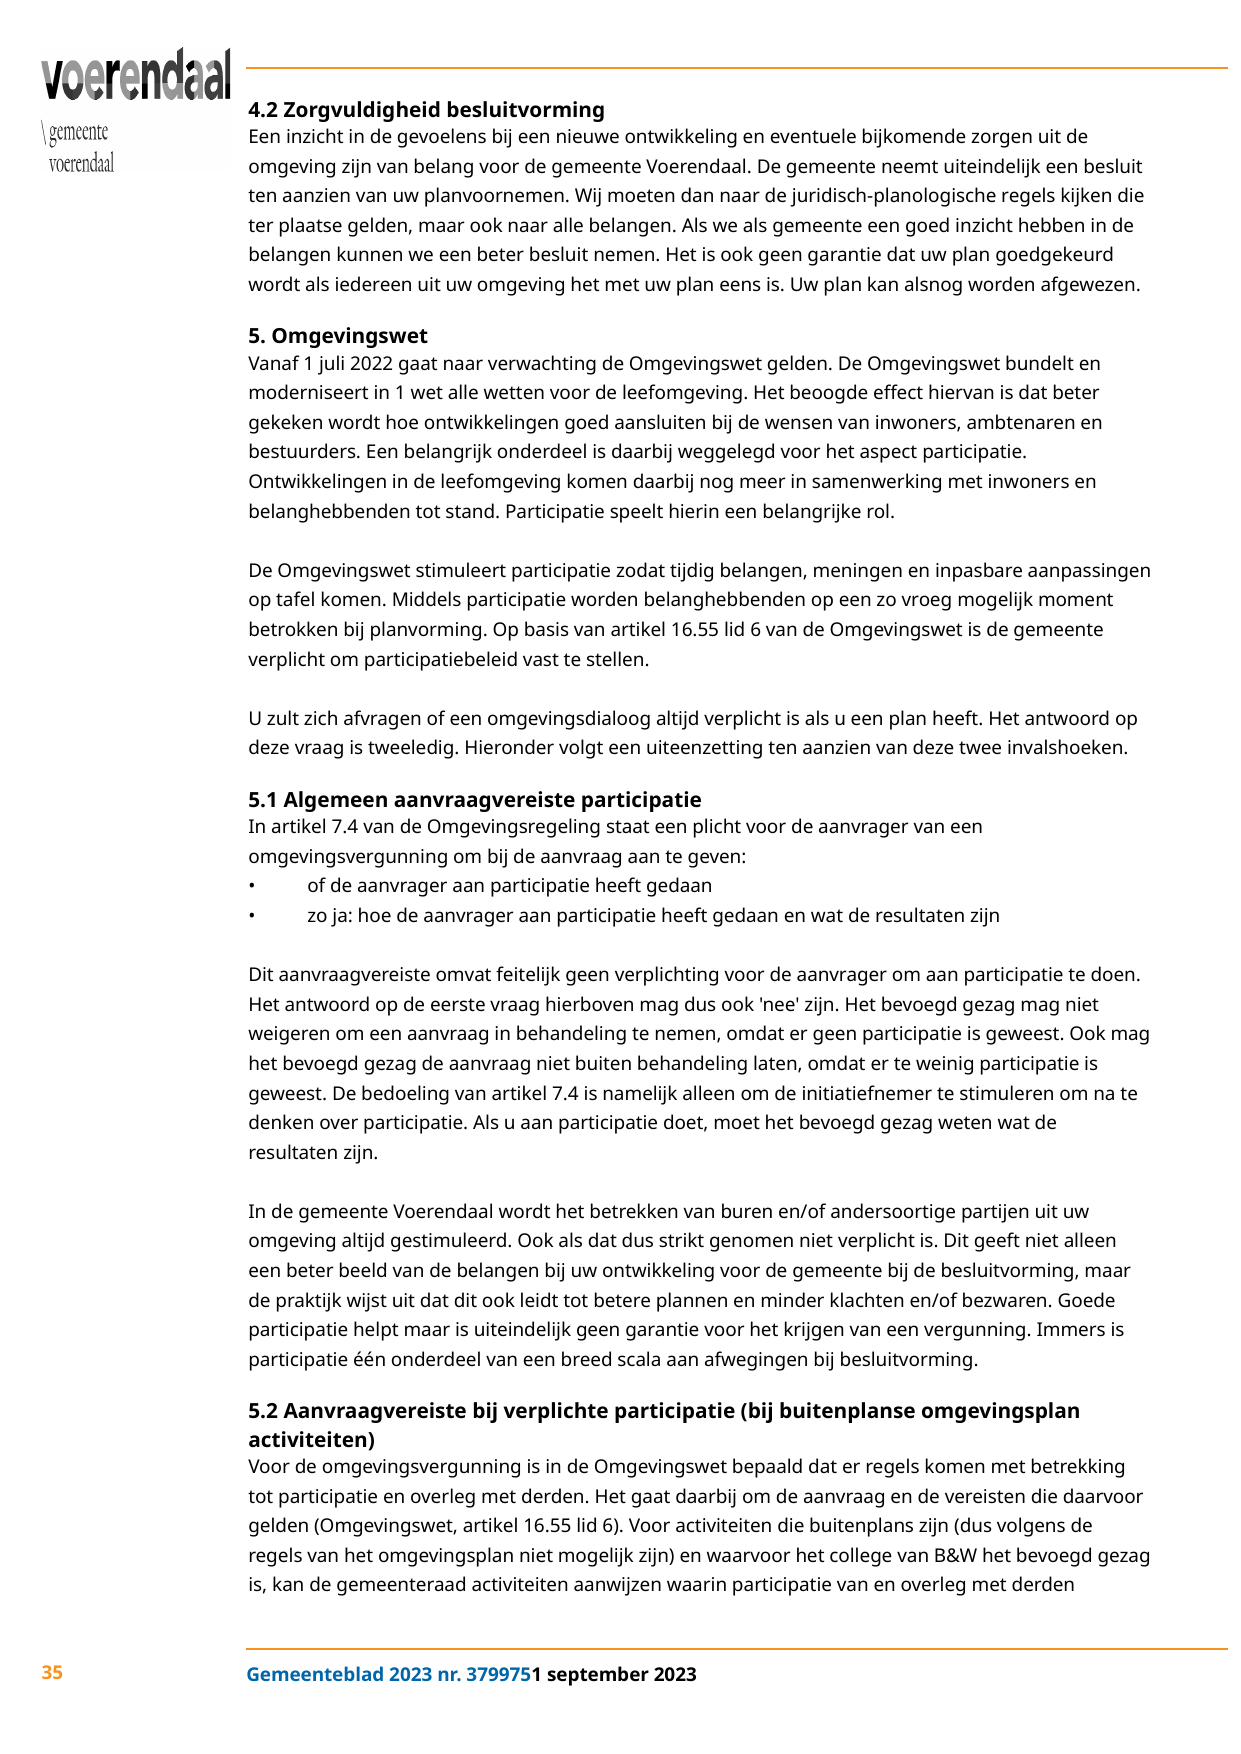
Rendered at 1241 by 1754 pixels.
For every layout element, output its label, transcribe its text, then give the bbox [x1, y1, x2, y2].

text 5.1 Algemeen aanvraagvereiste participatie [248, 785, 1152, 813]
text Vanaf 1 juli 2022 gaat naar verwachting de Omgevingswet gelden. De Omgevingswet bundelt en moderniseert in 1 wet alle wetten voor de leefomgeving. Het beoogde effect hiervan is dat beter gekeken wordt hoe ontwikkelingen goed aansluiten bij de wensen van inwoners, ambtenaren en bestuurders. Een belangrijk onderdeel is daarbij weggelegd voor het aspect participatie. Ontwikkelingen in de leefomgeving komen daarbij nog meer in samenwerking met inwoners en belanghebbenden tot stand. Participatie speelt hierin een belangrijke rol. [248, 350, 1152, 524]
text Een inzicht in de gevoelens bij een nieuwe ontwikkeling en eventuele bijkomende zorgen uit de omgeving zijn van belang voor de gemeente Voerendaal. De gemeente neemt uiteindelijk een besluit ten aanzien van uw planvoornemen. Wij moeten dan naar de juridisch-planologische regels kijken die ter plaatse gelden, maar ook naar alle belangen. Als we als gemeente een goed inzicht hebben in de belangen kunnen we een beter besluit nemen. Het is ook geen garantie dat uw plan goedgekeurd wordt als iedereen uit uw omgeving het met uw plan eens is. Uw plan kan alsnog worden afgewezen. [248, 123, 1152, 297]
text Voor de omgevingsvergunning is in de Omgevingswet bepaald dat er regels komen met betrekking tot participatie en overleg met derden. Het gaat daarbij om de aanvraag en de vereisten die daarvoor gelden (Omgevingswet, artikel 16.55 lid 6). Voor activiteiten die buitenplans zijn (dus volgens de regels van het omgevingsplan niet mogelijk zijn) en waarvoor het college van B&W het bevoegd gezag is, kan de gemeenteraad activiteiten aanwijzen waarin participatie van en overleg met derden [248, 1453, 1152, 1597]
picture [41, 47, 231, 172]
list of de aanvrager aan participatie heeft gedaan [248, 873, 1152, 898]
text In artikel 7.4 van de Omgevingsregeling staat een plicht voor de aanvrager van een omgevingsvergunning om bij de aanvraag aan te geven: [248, 813, 1152, 869]
list zo ja: hoe de aanvrager aan participatie heeft gedaan en wat de resultaten zijn [248, 902, 1152, 928]
text 5. Omgevingswet [248, 322, 1152, 350]
text Dit aanvraagvereiste omvat feitelijk geen verplichting voor de aanvrager om aan participatie te doen. Het antwoord op de eerste vraag hierboven mag dus ook 'nee' zijn. Het bevoegd gezag mag niet weigeren om een aanvraag in behandeling te nemen, omdat er geen participatie is geweest. Ook mag het bevoegd gezag de aanvraag niet buiten behandeling laten, omdat er te weinig participatie is geweest. De bedoeling van artikel 7.4 is namelijk alleen om de initiatiefnemer te stimuleren om na te denken over participatie. Als u aan participatie doet, moet het bevoegd gezag weten wat de resultaten zijn. [248, 961, 1152, 1164]
text In de gemeente Voerendaal wordt het betrekken van buren en/of andersoortige partijen uit uw omgeving altijd gestimuleerd. Ook als dat dus strikt genomen niet verplicht is. Dit geeft niet alleen een beter beeld van de belangen bij uw ontwikkeling voor de gemeente bij de besluitvorming, maar de praktijk wijst uit dat dit ook leidt tot betere plannen en minder klachten en/of bezwaren. Goede participatie helpt maar is uiteindelijk geen garantie voor het krijgen van een vergunning. Immers is participatie één onderdeel van een breed scala aan afwegingen bij besluitvorming. [248, 1198, 1152, 1372]
text De Omgevingswet stimuleert participatie zodat tijdig belangen, meningen en inpasbare aanpassingen op tafel komen. Middels participatie worden belanghebbenden op een zo vroeg mogelijk moment betrokken bij planvorming. Op basis van artikel 16.55 lid 6 van de Omgevingswet is de gemeente verplicht om participatiebeleid vast te stellen. [248, 557, 1152, 672]
text 5.2 Aanvraagvereiste bij verplichte participatie (bij buitenplanse omgevingsplan activiteiten) [248, 1396, 1152, 1453]
text 4.2 Zorgvuldigheid besluitvorming [248, 95, 1152, 123]
text U zult zich afvragen of een omgevingsdialoog altijd verplicht is als u een plan heeft. Het antwoord op deze vraag is tweeledig. Hieronder volgt een uiteenzetting ten aanzien van deze twee invalshoeken. [248, 705, 1152, 760]
